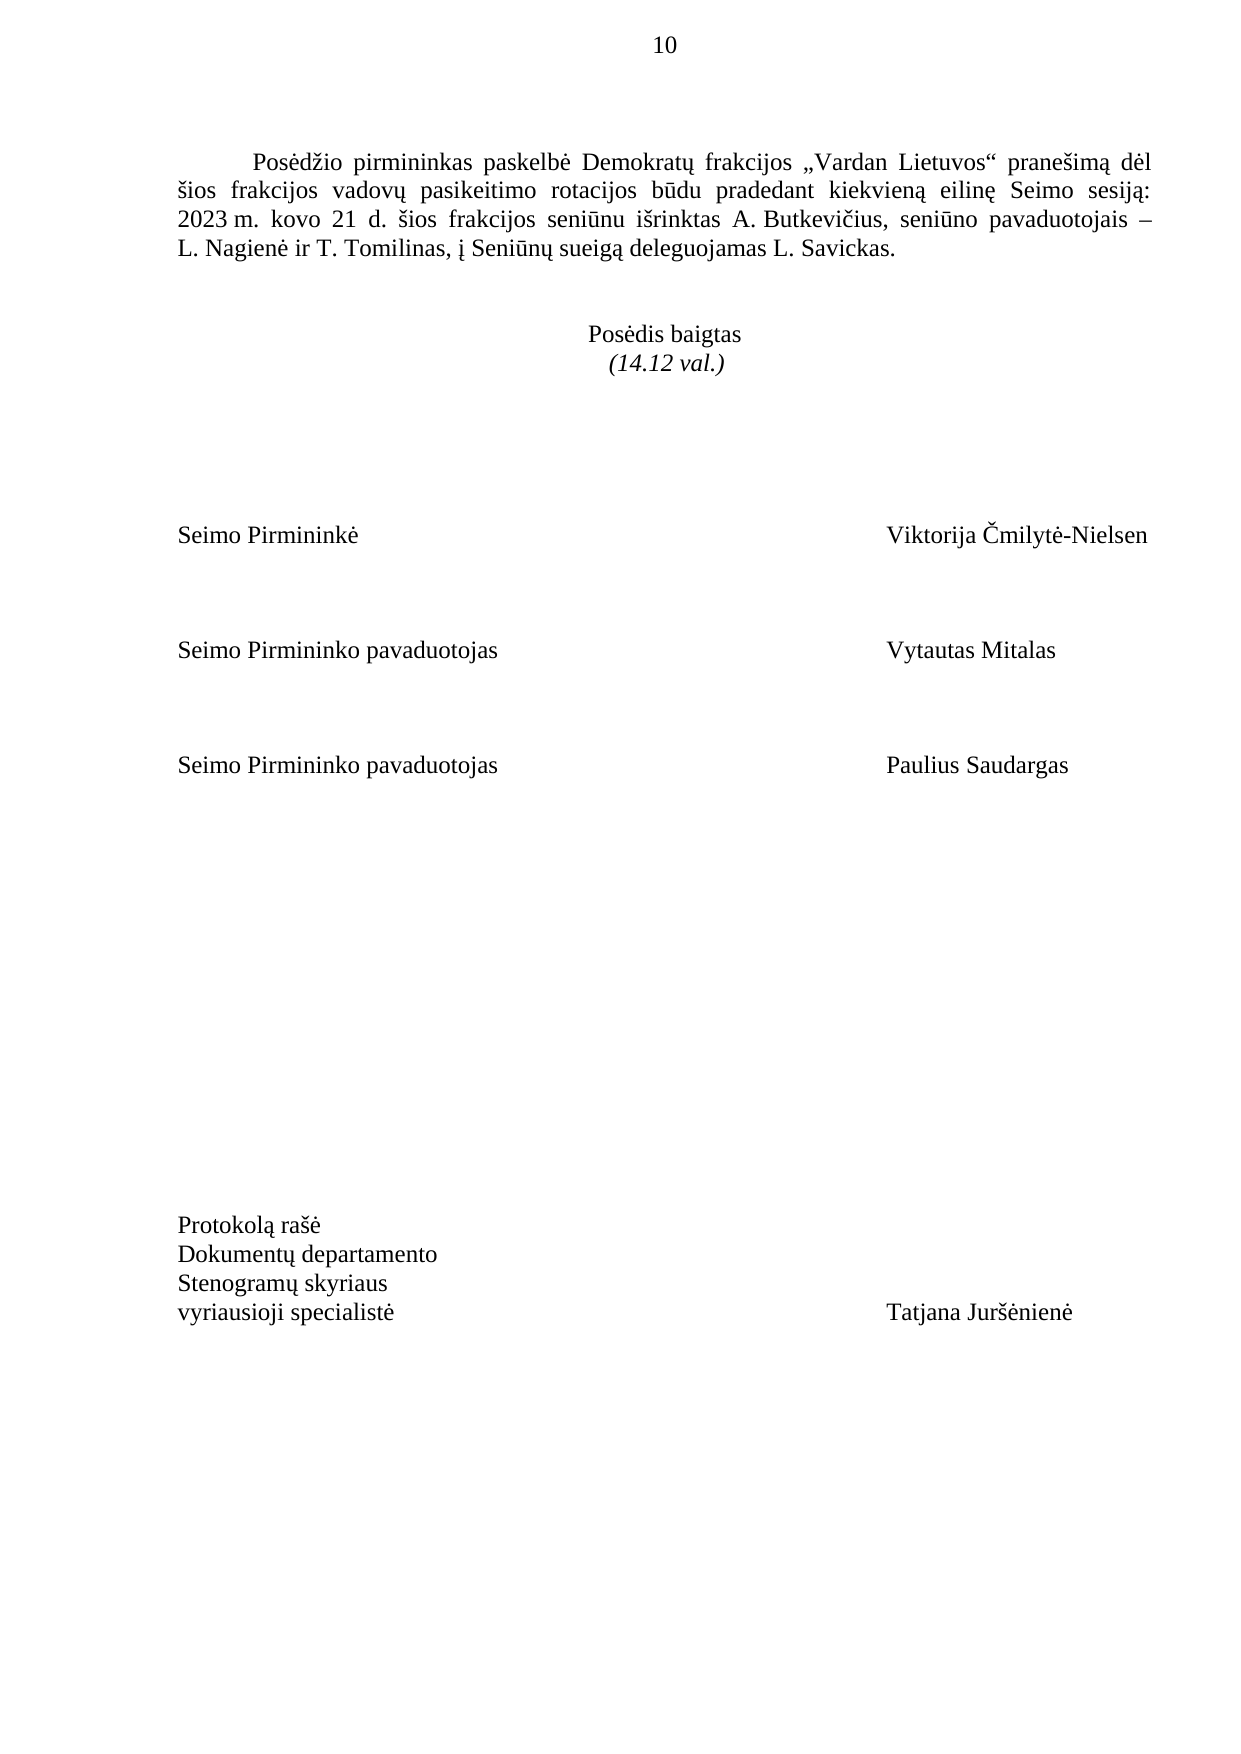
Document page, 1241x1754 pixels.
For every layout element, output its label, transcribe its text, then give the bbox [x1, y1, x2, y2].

text Seimo Pirmininko pavaduotojas Vytautas Mitalas [177, 636, 1152, 664]
text Seimo Pirmininko pavaduotojas Paulius Saudargas [177, 751, 1152, 779]
text (14.12 val.) [177, 348, 1152, 377]
text Protokolą rašė [177, 1211, 1152, 1239]
text Dokumentų departamento [177, 1239, 1152, 1268]
text Seimo Pirmininkė Viktorija Čmilytė-Nielsen [177, 521, 1152, 549]
text Posėdžio pirmininkas paskelbė Demokratų frakcijos „Vardan Lietuvos“ pranešimą dėl šios frakcijos vadovų pasikeitimo rotacijos būdu pradedant kiekvieną eilinę Seimo sesiją: 2023 m. kovo 21 d. šios frakcijos seniūnu išrinktas A. Butkevičius, seniūno pavaduotojais – L. Nagienė ir T. Tomilinas, į Seniūnų sueigą deleguojamas L. Savickas. [177, 147, 1152, 262]
text Posėdis baigtas [177, 319, 1152, 348]
text vyriausioji specialistė Tatjana Juršėnienė [177, 1297, 1152, 1326]
text Stenogramų skyriaus [177, 1268, 1152, 1297]
